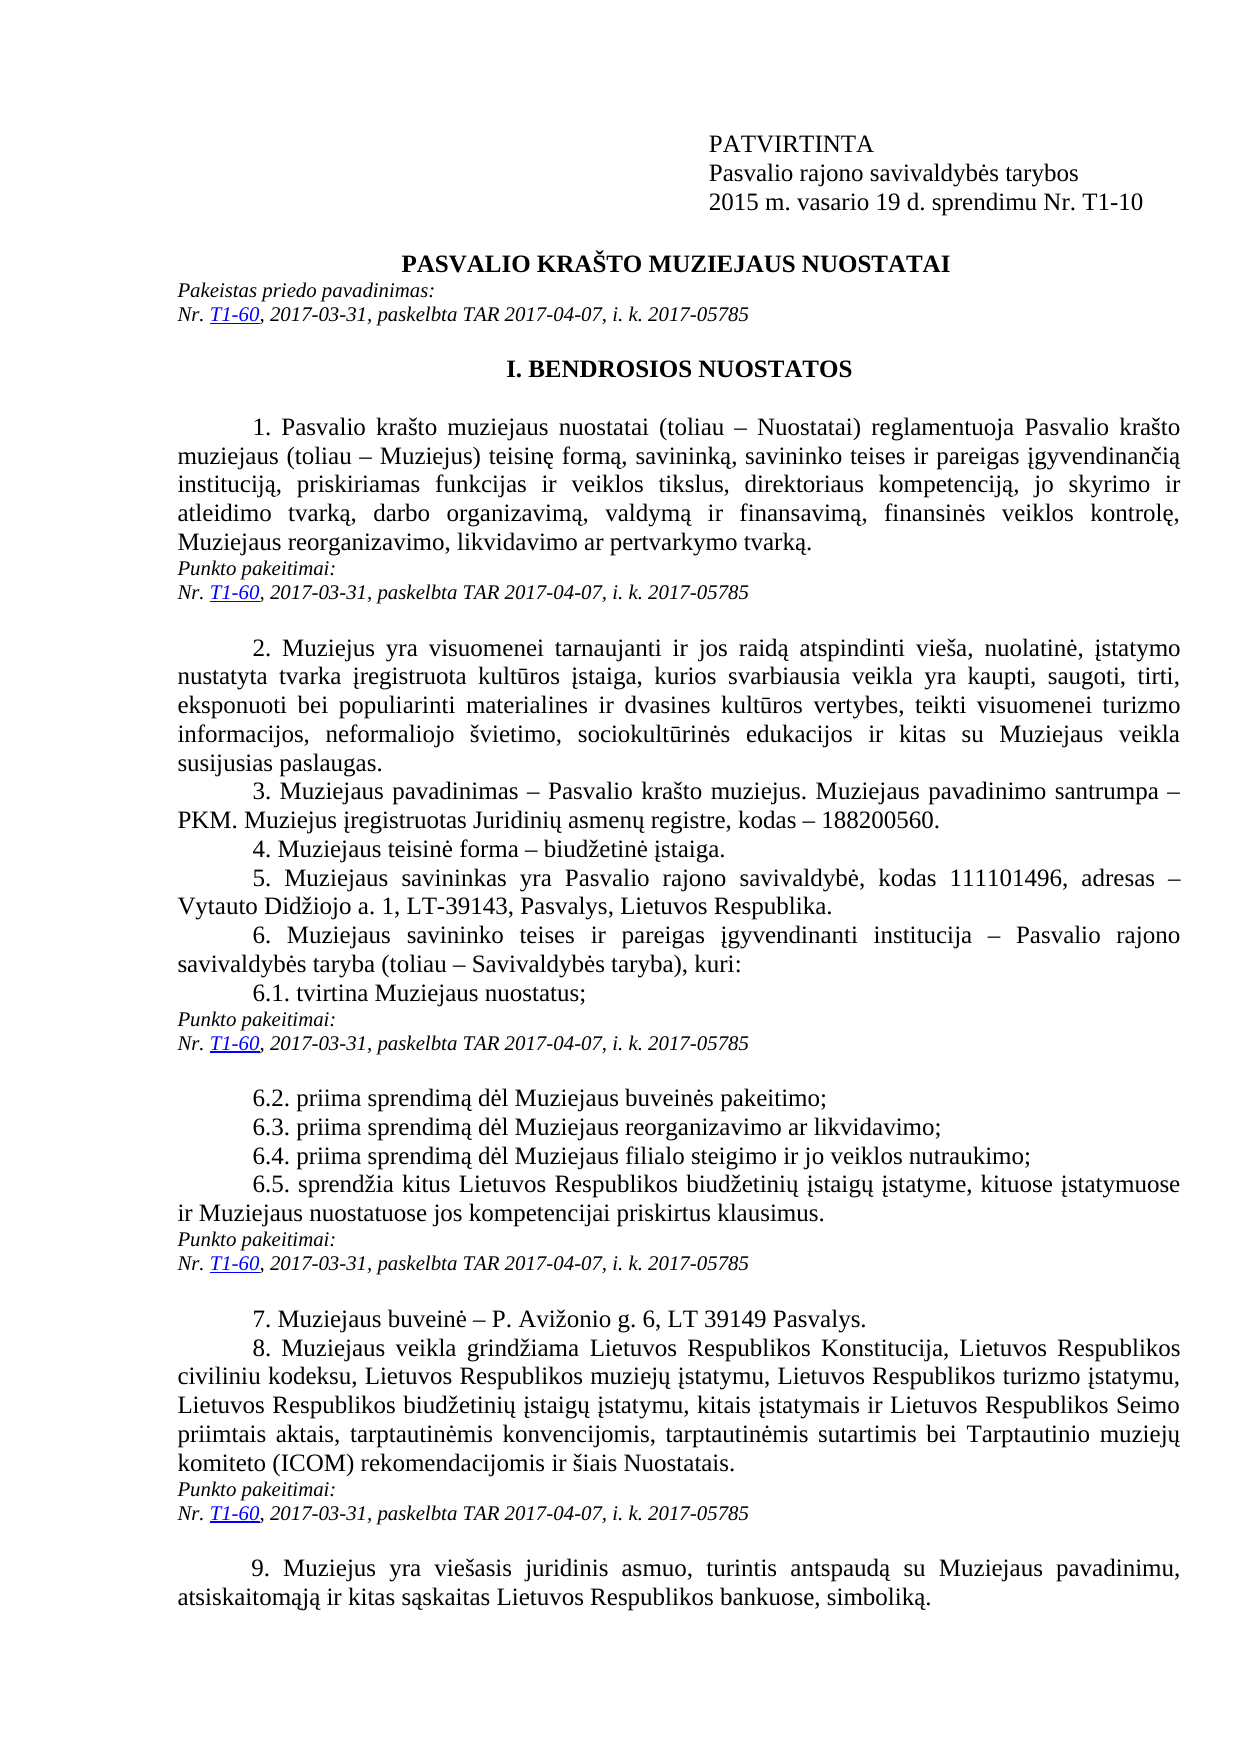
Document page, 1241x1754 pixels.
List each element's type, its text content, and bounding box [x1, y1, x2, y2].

text 2. Muziejus yra visuomenei tarnaujanti ir jos raidą atspindinti vieša, nuolatinė, įstatymo nustatyta tvarka įregistruota kultūros įstaiga, kurios svarbiausia veikla yra kaupti, saugoti, tirti, eksponuoti bei populiarinti materialines ir dvasines kultūros vertybes, teikti visuomenei turizmo informacijos, neformaliojo švietimo, sociokultūrinės edukacijos ir kitas su Muziejaus veikla susijusias paslaugas. [177, 633, 1181, 776]
text Nr. T1-60, 2017-03-31, paskelbta TAR 2017-04-07, i. k. 2017-05785 [177, 1031, 1181, 1054]
text 9. Muziejus yra viešasis juridinis asmuo, turintis antspaudą su Muziejaus pavadinimu, atsiskaitomąją ir kitas sąskaitas Lietuvos Respublikos bankuose, simboliką. [177, 1553, 1181, 1611]
text Nr. T1-60, 2017-03-31, paskelbta TAR 2017-04-07, i. k. 2017-05785 [177, 1251, 1181, 1275]
text 5. Muziejaus savininkas yra Pasvalio rajono savivaldybė, kodas 111101496, adresas – Vytauto Didžiojo a. 1, LT-39143, Pasvalys, Lietuvos Respublika. [177, 863, 1181, 920]
text Nr. T1-60, 2017-03-31, paskelbta TAR 2017-04-07, i. k. 2017-05785 [177, 1501, 1181, 1524]
text Punkto pakeitimai: [177, 1006, 1181, 1031]
text Punkto pakeitimai: [177, 556, 1181, 580]
text 8. Muziejaus veikla grindžiama Lietuvos Respublikos Konstitucija, Lietuvos Respublikos civiliniu kodeksu, Lietuvos Respublikos muziejų įstatymu, Lietuvos Respublikos turizmo įstatymu, Lietuvos Respublikos biudžetinių įstaigų įstatymu, kitais įstatymais ir Lietuvos Respublikos Seimo priimtais aktais, tarptautinėmis konvencijomis, tarptautinėmis sutartimis bei Tarptautinio muziejų komiteto (ICOM) rekomendacijomis ir šiais Nuostatais. [177, 1333, 1181, 1476]
text 6.5. sprendžia kitus Lietuvos Respublikos biudžetinių įstaigų įstatyme, kituose įstatymuose ir Muziejaus nuostatuose jos kompetencijai priskirtus klausimus. [177, 1169, 1181, 1227]
text Pakeistas priedo pavadinimas: [177, 278, 1181, 302]
text Punkto pakeitimai: [177, 1476, 1181, 1501]
text 1. Pasvalio krašto muziejaus nuostatai (toliau – Nuostatai) reglamentuoja Pasvalio krašto muziejaus (toliau – Muziejus) teisinę formą, savininką, savininko teises ir pareigas įgyvendinančią instituciją, priskiriamas funkcijas ir veiklos tikslus, direktoriaus kompetenciją, jo skyrimo ir atleidimo tvarką, darbo organizavimą, valdymą ir finansavimą, finansinės veiklos kontrolę, Muziejaus reorganizavimo, likvidavimo ar pertvarkymo tvarką. [177, 412, 1181, 556]
text 7. Muziejaus buveinė – P. Avižonio g. 6, LT 39149 Pasvalys. [177, 1304, 1181, 1333]
text 4. Muziejaus teisinė forma – biudžetinė įstaiga. [177, 834, 1181, 863]
text 6.1. tvirtina Muziejaus nuostatus; [177, 978, 1181, 1006]
text Nr. T1-60, 2017-03-31, paskelbta TAR 2017-04-07, i. k. 2017-05785 [177, 580, 1181, 604]
text Pasvalio rajono savivaldybės tarybos [709, 158, 1181, 187]
text 6. Muziejaus savininko teises ir pareigas įgyvendinanti institucija – Pasvalio rajono savivaldybės taryba (toliau – Savivaldybės taryba), kuri: [177, 920, 1181, 978]
text Punkto pakeitimai: [177, 1227, 1181, 1251]
text 2015 m. vasario 19 d. sprendimu Nr. T1-10 [709, 187, 1181, 215]
text 6.4. priima sprendimą dėl Muziejaus filialo steigimo ir jo veiklos nutraukimo; [177, 1141, 1181, 1169]
text PATVIRTINTA [709, 129, 1181, 158]
text Nr. T1-60, 2017-03-31, paskelbta TAR 2017-04-07, i. k. 2017-05785 [177, 302, 1181, 326]
text 6.2. priima sprendimą dėl Muziejaus buveinės pakeitimo; [177, 1083, 1181, 1112]
text Pasvalio krašto muziejaus nuostatai [177, 249, 1181, 278]
text 3. Muziejaus pavadinimas – Pasvalio krašto muziejus. Muziejaus pavadinimo santrumpa – PKM. Muziejus įregistruotas Juridinių asmenų registre, kodas – 188200560. [177, 776, 1181, 834]
text I. bendrosios nuostatos [177, 354, 1181, 383]
text 6.3. priima sprendimą dėl Muziejaus reorganizavimo ar likvidavimo; [177, 1112, 1181, 1141]
